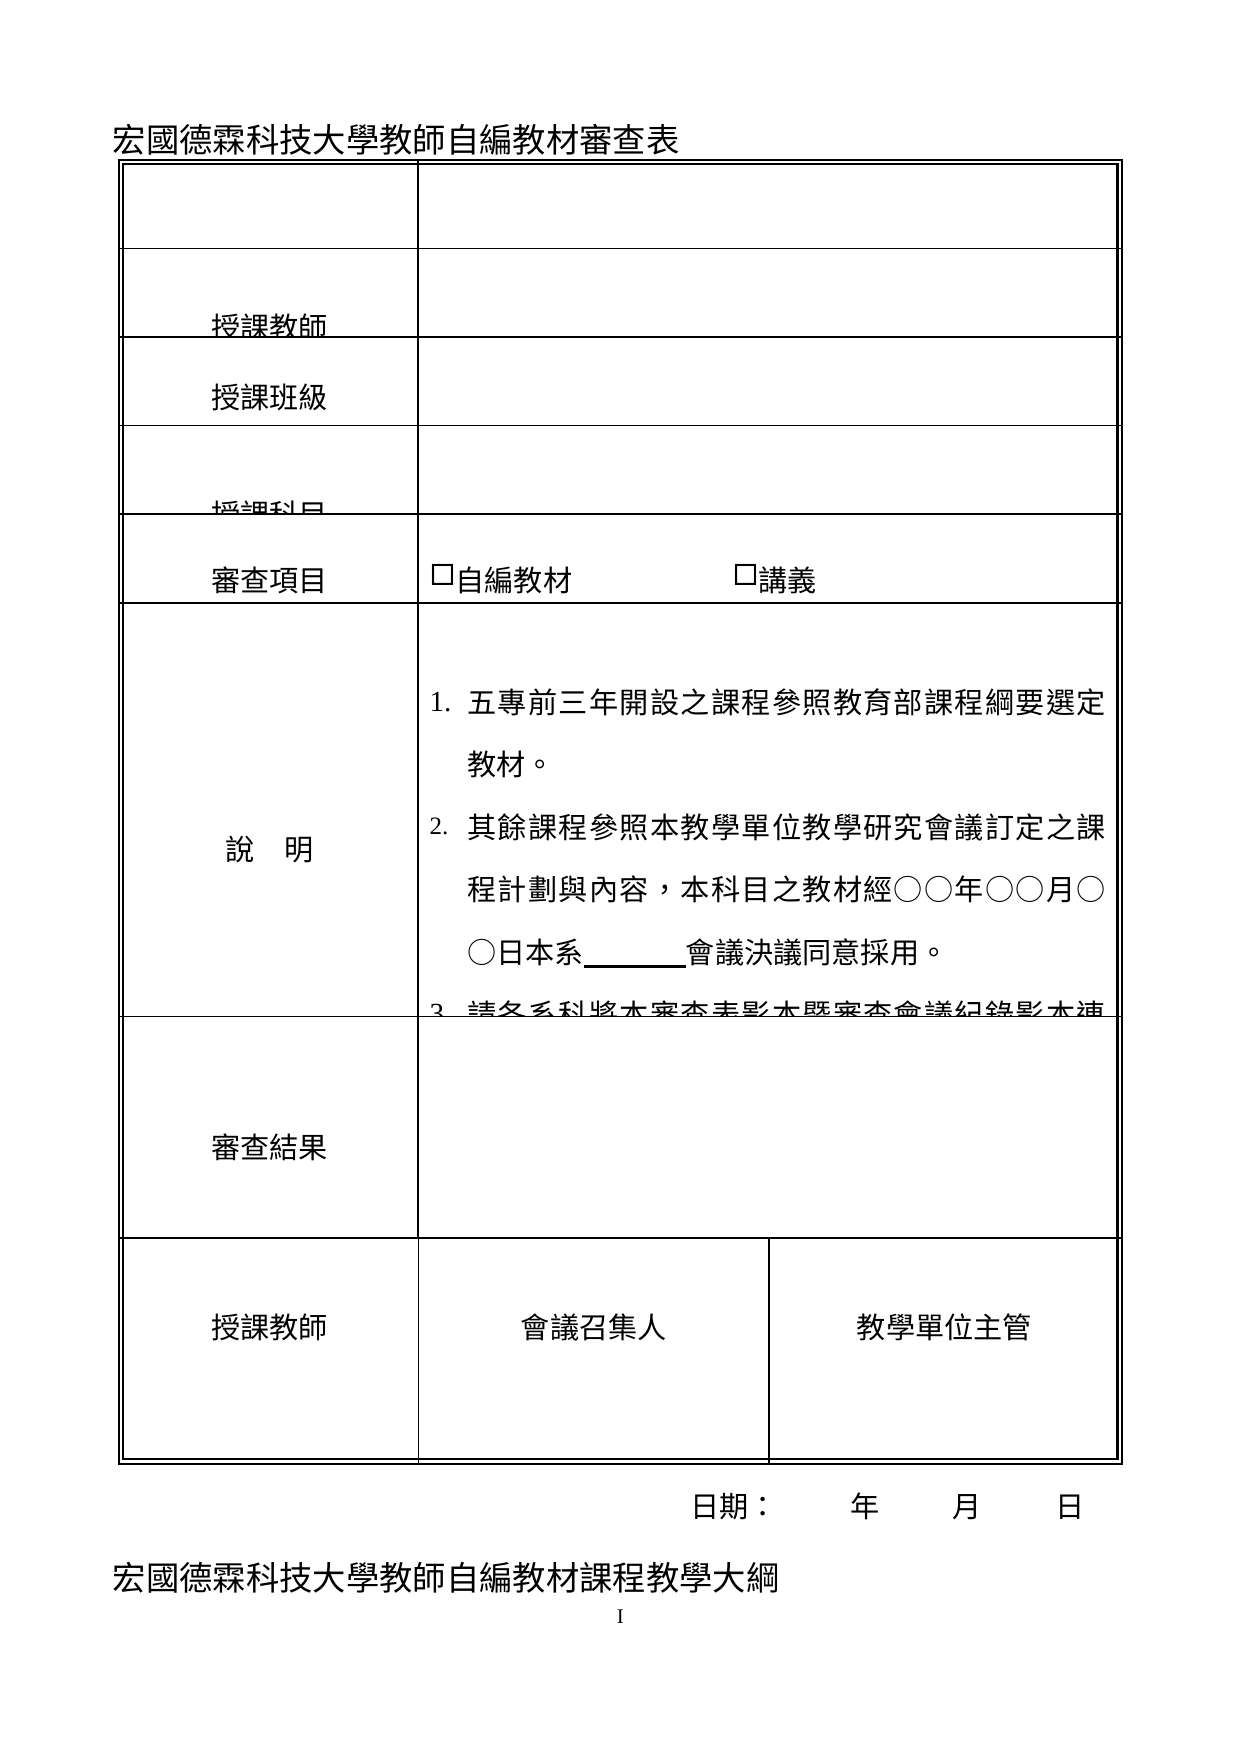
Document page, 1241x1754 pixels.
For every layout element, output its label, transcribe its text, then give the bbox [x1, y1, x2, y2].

table_cell 授課科目 [124, 426, 417, 513]
table_header [419, 165, 1116, 247]
table_cell [419, 426, 1116, 513]
table_cell 自編教材 講義 [419, 515, 1116, 602]
table_cell 審查結果 [124, 1017, 417, 1237]
table_cell [419, 249, 1116, 336]
text 日期： 年 月 日 [112, 1483, 1084, 1526]
table_cell 授課教師 [124, 249, 417, 336]
table_cell [419, 1017, 1116, 1237]
table_cell [419, 338, 1116, 425]
table_cell 會議召集人 [419, 1239, 768, 1458]
table_header 教學單位 [124, 165, 417, 247]
table_cell 五專前三年開設之課程參照教育部課程綱要選定教材。 其餘課程參照本教學單位教學研究會議訂定之課程計劃與內容，本科目之教材經○○年○○月○○日本系 會議決議同意採用。 請各系科將本審查表影本暨審查會議紀錄影本連同教科書採用單送課務組備查。 自編教材請於每學期結束前，送系科留存備查，必要時本組將進行抽查。 [419, 604, 1116, 1016]
table_cell 授課班級 [124, 338, 417, 425]
table_cell 授課教師 [124, 1239, 418, 1458]
table_cell 說 明 [124, 604, 417, 1016]
table_cell 教學單位主管 [770, 1239, 1116, 1458]
table_cell 審查項目 [124, 515, 417, 602]
text 宏國德霖科技大學教師自編教材審查表 [112, 96, 1128, 159]
text 宏國德霖科技大學教師自編教材課程教學大綱 [112, 1534, 1128, 1596]
